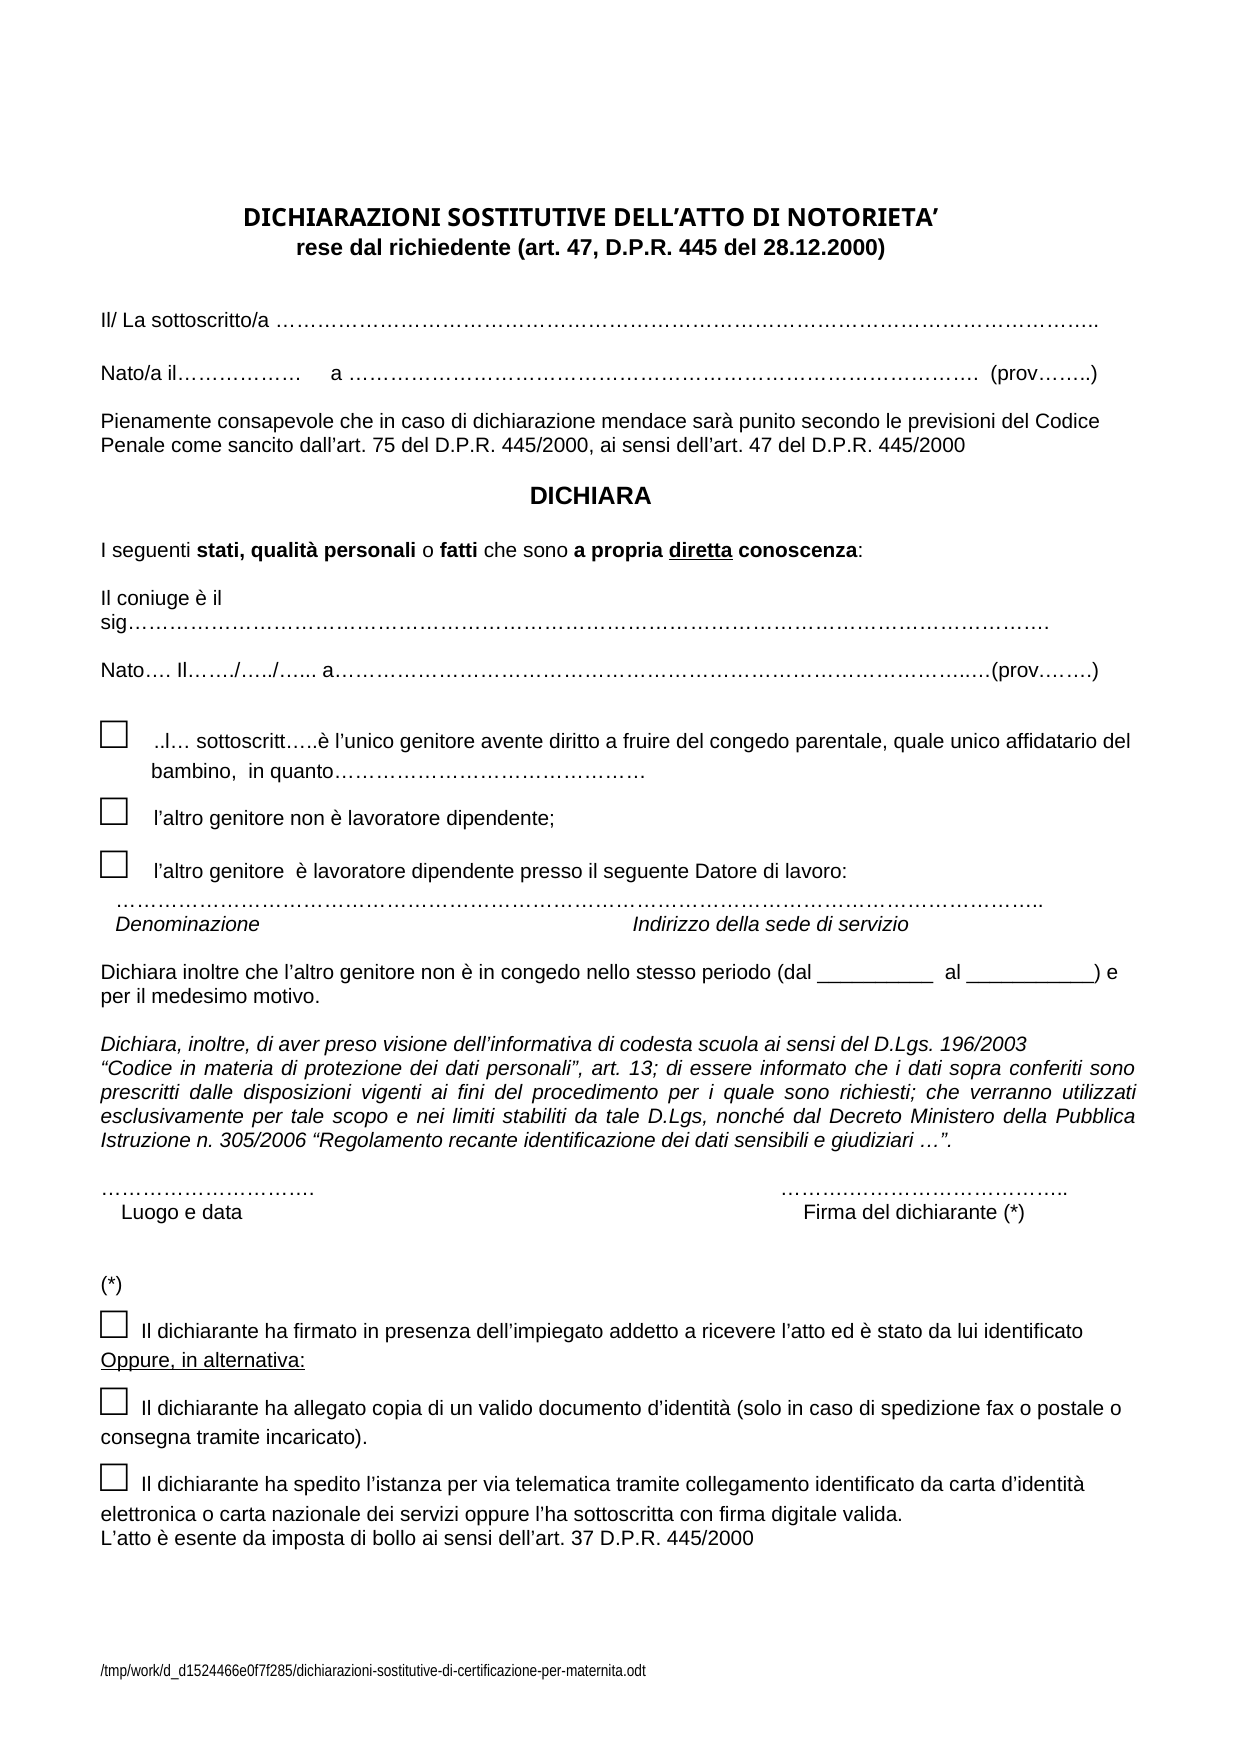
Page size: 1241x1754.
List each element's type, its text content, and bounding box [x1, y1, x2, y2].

text Il/ La sottoscritto/a ……………………………………………………………………………………………………….. [41, 308, 1140, 332]
text □ Il dichiarante ha firmato in presenza dell’impiegato addetto a ricevere l’atto ed è stato da lui identificato [41, 1295, 1140, 1348]
text …………………………………………………………………………………………………………………….. [41, 888, 1140, 912]
text □ l’altro genitore non è lavoratore dipendente; [100, 783, 1140, 835]
text Dichiara inoltre che l’altro genitore non è in congedo nello stesso periodo (dal __________ al ___________) e per il medesimo motivo. [100, 960, 1140, 1008]
text Luogo e data Firma del dichiarante (*) [41, 1199, 1140, 1223]
text Nato…. Il……./…../…... a………………………………………………………………………………..…(prov.…….) [100, 658, 1140, 682]
text Oppure, in alternativa: [41, 1348, 1140, 1372]
text I seguenti stati, qualità personali o fatti che sono a propria diretta conoscenza: [41, 538, 1140, 562]
text rese dal richiedente (art. 47, D.P.R. 445 del 28.12.2000) [41, 234, 1140, 260]
text DICHIARA [41, 481, 1140, 509]
text bambino, in quanto……………………………………… [41, 759, 1140, 783]
text …………………………. ……….………………………….. [41, 1176, 1140, 1199]
text Denominazione Indirizzo della sede di servizio [41, 912, 1140, 936]
text □ Il dichiarante ha spedito l’istanza per via telematica tramite collegamento identificato da carta d’identità elettronica o carta nazionale dei servizi oppure l’ha sottoscritta con firma digitale valida. [100, 1449, 1140, 1525]
text L’atto è esente da imposta di bollo ai sensi dell’art. 37 D.P.R. 445/2000 [41, 1525, 1140, 1549]
text “Codice in materia di protezione dei dati personali”, art. 13; di essere informato che i dati sopra conferiti sono prescritti dalle disposizioni vigenti ai fini del procedimento per i quale sono richiesti; che verranno utilizzati esclusivamente per tale scopo e nei limiti stabiliti da tale D.Lgs, nonché dal Decreto Ministero della Pubblica Istruzione n. 305/2006 “Regolamento recante identificazione dei dati sensibili e giudiziari …”. [100, 1056, 1140, 1152]
text Pienamente consapevole che in caso di dichiarazione mendace sarà punito secondo le previsioni del Codice Penale come sancito dall’art. 75 del D.P.R. 445/2000, ai sensi dell’art. 47 del D.P.R. 445/2000 [100, 409, 1140, 457]
text DICHIARAZIONI SOSTITUTIVE DELL’ATTO DI NOTORIETA’ [41, 200, 1140, 234]
text Nato/a il……………… a ………………………………………………………………………………. (prov……..) [41, 361, 1140, 385]
text □ l’altro genitore è lavoratore dipendente presso il seguente Datore di lavoro: [41, 835, 1140, 888]
text Dichiara, inoltre, di aver preso visione dell’informativa di codesta scuola ai sensi del D.Lgs. 196/2003 [41, 1032, 1140, 1056]
text Il coniuge è il sig……………………………………………………………………………………………………………………. [100, 586, 1140, 634]
text (*) [100, 1271, 1140, 1295]
text □ Il dichiarante ha allegato copia di un valido documento d’identità (solo in caso di spedizione fax o postale o consegna tramite incaricato). [100, 1372, 1140, 1449]
text □ ..l… sottoscritt…..è l’unico genitore avente diritto a fruire del congedo parentale, quale unico affidatario del [41, 706, 1140, 759]
